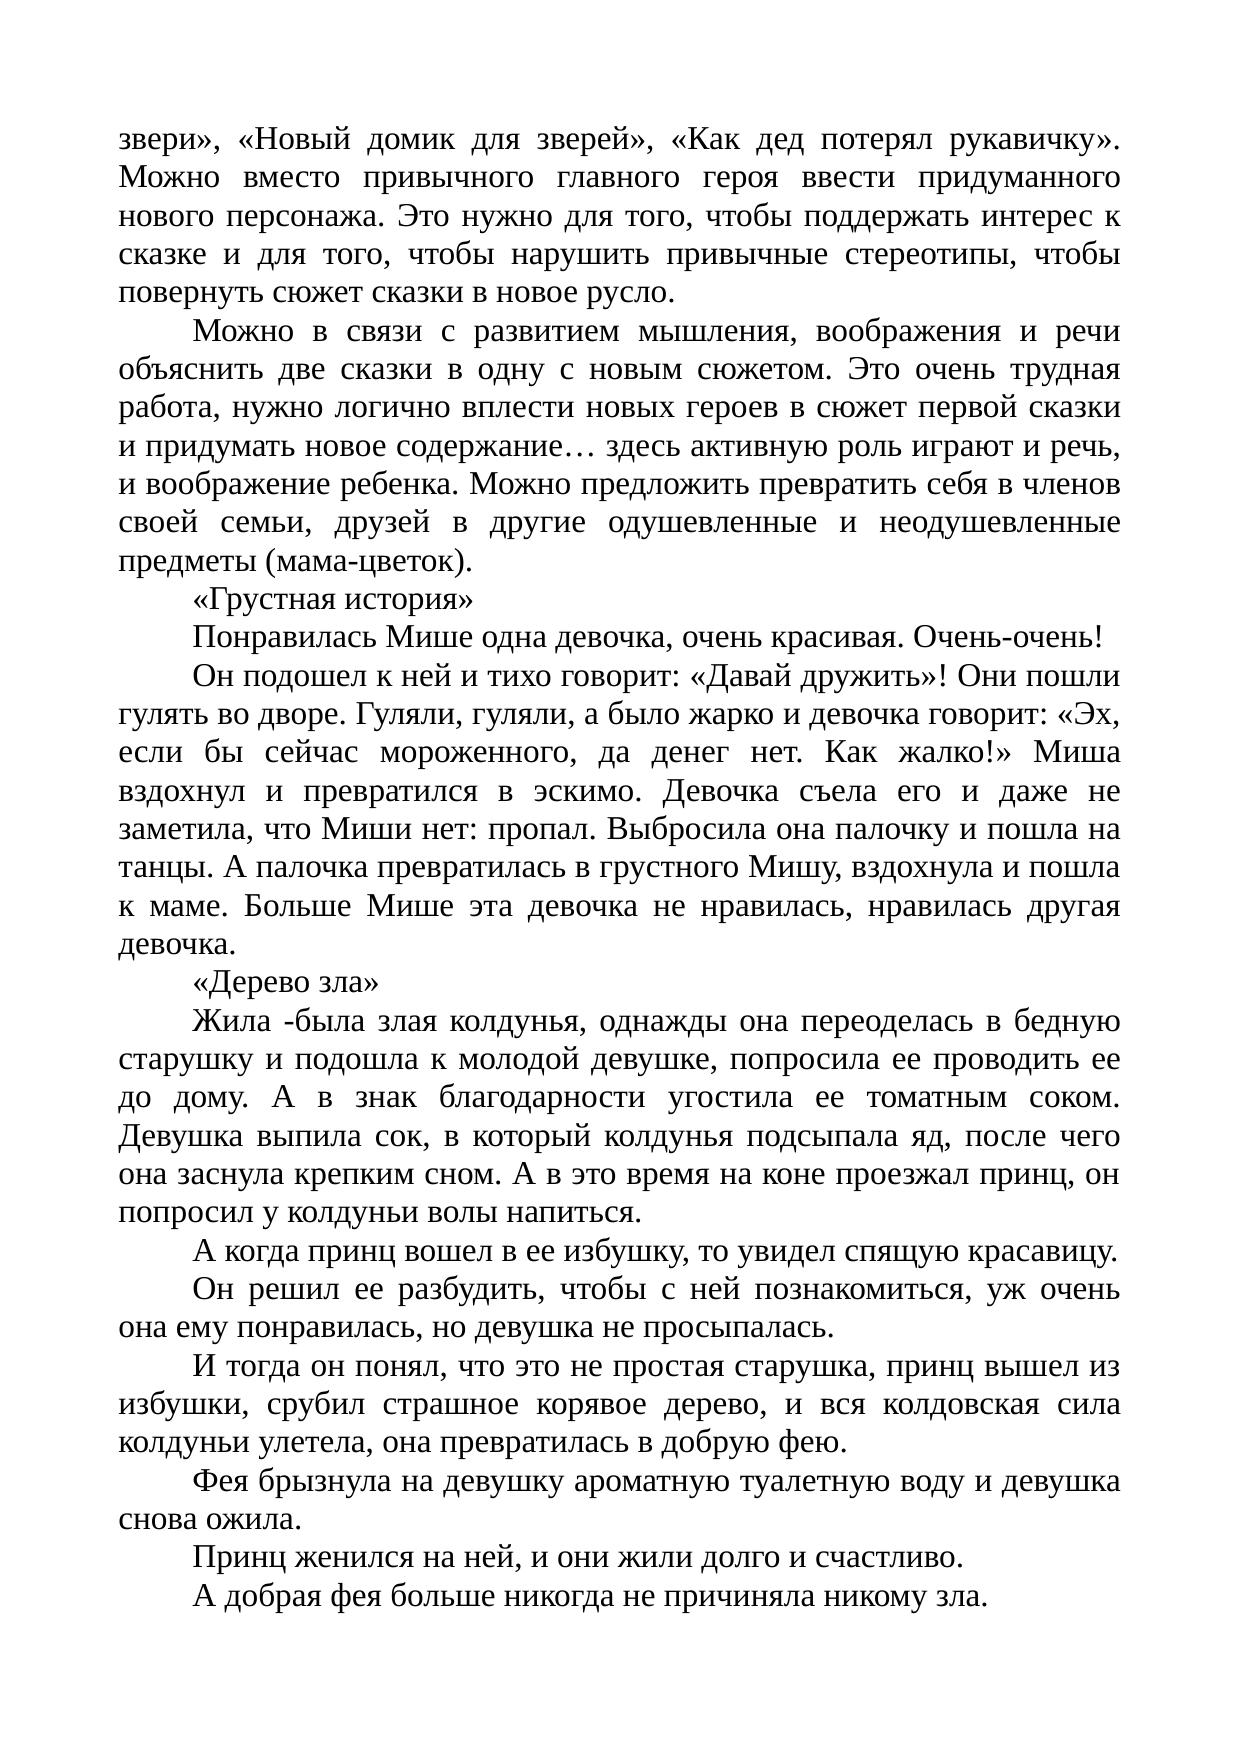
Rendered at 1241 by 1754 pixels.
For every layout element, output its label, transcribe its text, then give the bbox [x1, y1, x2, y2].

text Он подошел к ней и тихо говорит: «Давай дружить»! Они пошли гулять во дворе. Гуляли, гуляли, а было жарко и девочка говорит: «Эх, если бы сейчас мороженного, да денег нет. Как жалко!» Миша вздохнул и превратился в эскимо. Девочка съела его и даже не заметила, что Миши нет: пропал. Выбросила она палочку и пошла на танцы. А палочка превратилась в грустного Мишу, вздохнула и пошла к маме. Больше Мише эта девочка не нравилась, нравилась другая девочка. [118, 655, 1122, 961]
text Понравилась Мише одна девочка, очень красивая. Очень-очень! [118, 616, 1122, 655]
text «Дерево зла» [118, 961, 1122, 1000]
text Жила -была злая колдунья, однажды она переоделась в бедную старушку и подошла к молодой девушке, попросила ее проводить ее до дому. А в знак благодарности угостила ее томатным соком. Девушка выпила сок, в который колдунья подсыпала яд, после чего она заснула крепким сном. А в это время на коне проезжал принц, он попросил у колдуньи волы напиться. [118, 1000, 1122, 1230]
text А когда принц вошел в ее избушку, то увидел спящую красавицу. [118, 1230, 1122, 1268]
text звери», «Новый домик для зверей», «Как дед потерял рукавичку». Можно вместо привычного главного героя ввести придуманного нового персонажа. Это нужно для того, чтобы поддержать интерес к сказке и для того, чтобы нарушить привычные стереотипы, чтобы повернуть сюжет сказки в новое русло. [118, 118, 1122, 310]
text Фея брызнула на девушку ароматную туалетную воду и девушка снова ожила. [118, 1460, 1122, 1536]
text А добрая фея больше никогда не причиняла никому зла. [118, 1575, 1122, 1613]
text И тогда он понял, что это не простая старушка, принц вышел из избушки, срубил страшное корявое дерево, и вся колдовская сила колдуньи улетела, она превратилась в добрую фею. [118, 1345, 1122, 1460]
text «Грустная история» [118, 578, 1122, 616]
text Можно в связи с развитием мышления, воображения и речи объяснить две сказки в одну с новым сюжетом. Это очень трудная работа, нужно логично вплести новых героев в сюжет первой сказки и придумать новое содержание… здесь активную роль играют и речь, и воображение ребенка. Можно предложить превратить себя в членов своей семьи, друзей в другие одушевленные и неодушевленные предметы (мама-цветок). [118, 310, 1122, 578]
text Он решил ее разбудить, чтобы с ней познакомиться, уж очень она ему понравилась, но девушка не просыпалась. [118, 1268, 1122, 1345]
text Принц женился на ней, и они жили долго и счастливо. [118, 1536, 1122, 1575]
